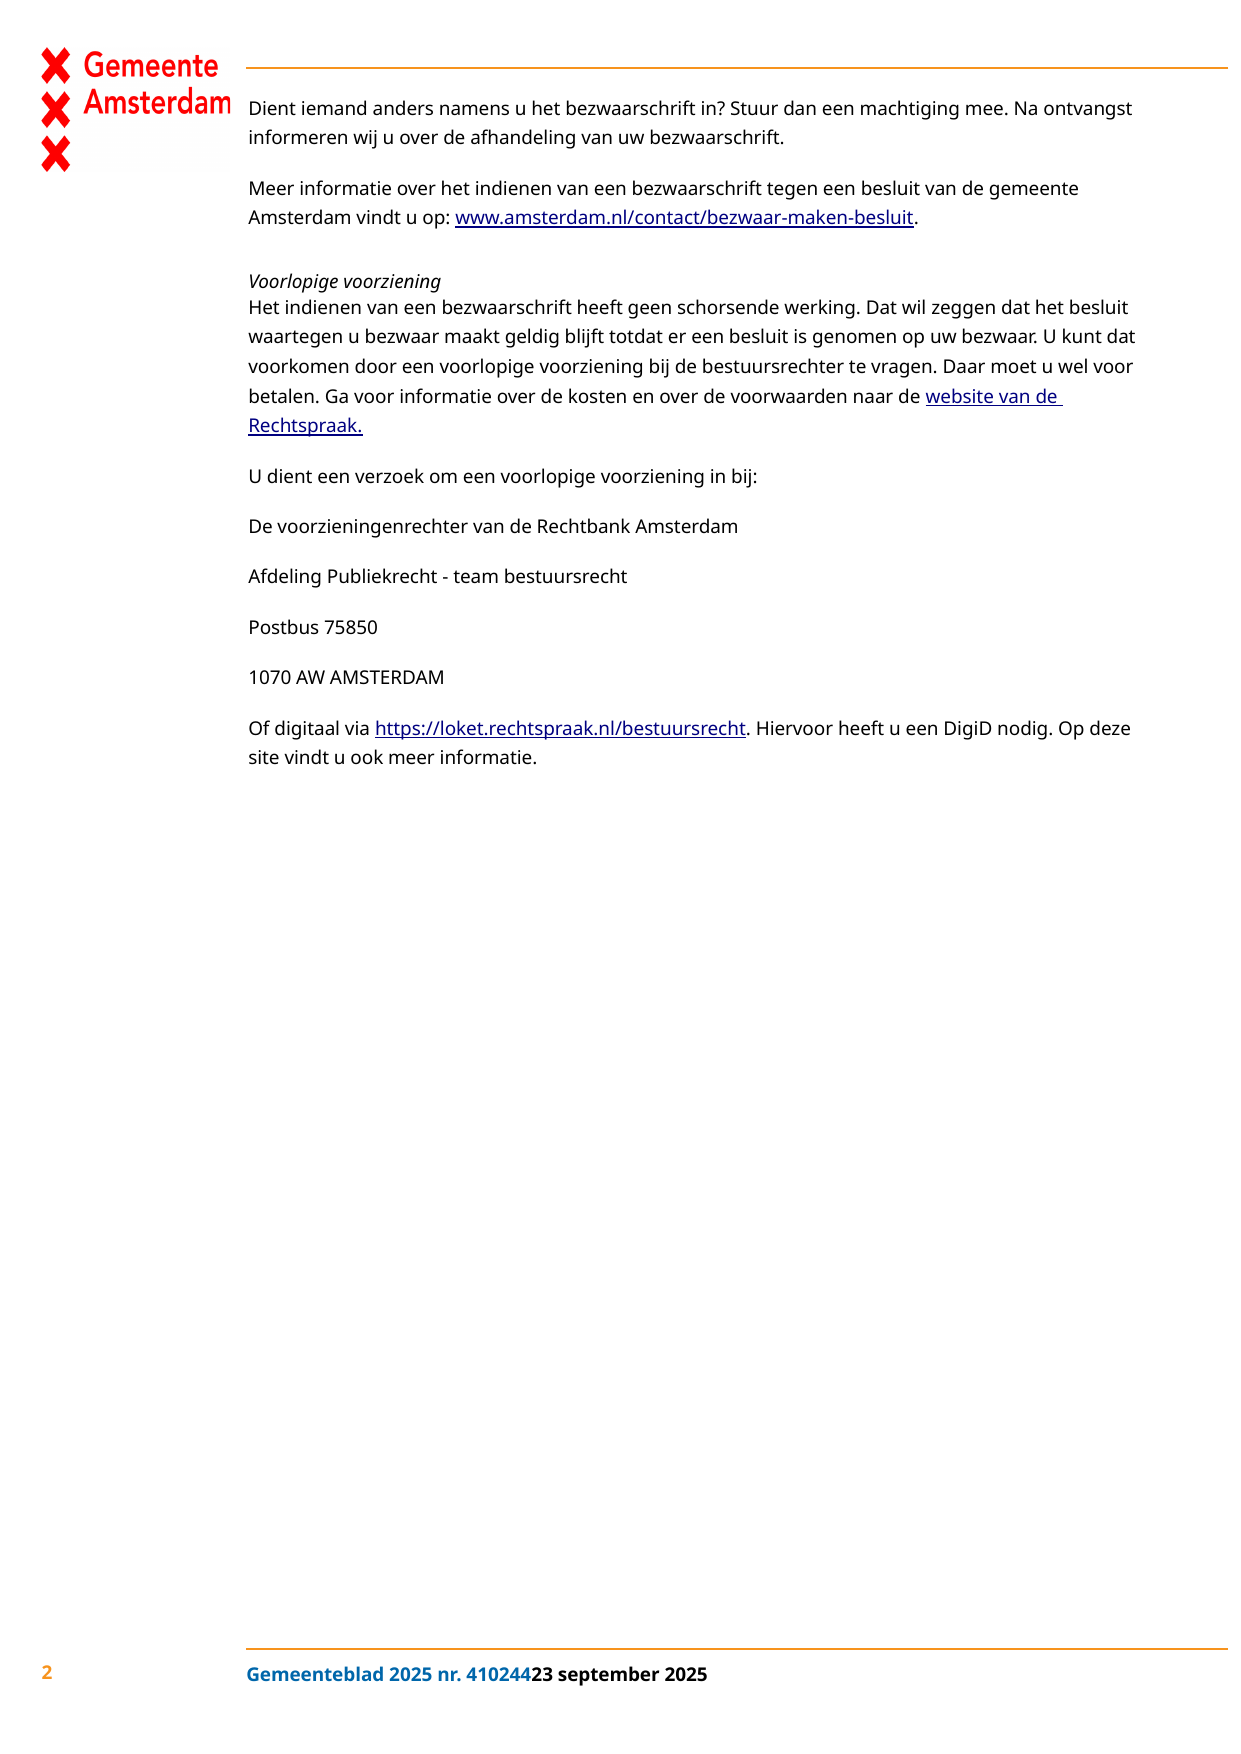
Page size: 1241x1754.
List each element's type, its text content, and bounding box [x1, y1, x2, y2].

text Postbus 75850 [248, 614, 1152, 640]
text Of digitaal via https://loket.rechtspraak.nl/bestuursrecht. Hiervoor heeft u een DigiD nodig. Op deze site vindt u ook meer informatie. [248, 715, 1152, 770]
text Het indienen van een bezwaarschrift heeft geen schorsende werking. Dat wil zeggen dat het besluit waartegen u bezwaar maakt geldig blijft totdat er een besluit is genomen op uw bezwaar. U kunt dat voorkomen door een voorlopige voorziening bij de bestuursrechter te vragen. Daar moet u wel voor betalen. Ga voor informatie over de kosten en over de voorwaarden naar de website van de Rechtspraak. [248, 294, 1152, 438]
text 1070 AW AMSTERDAM [248, 664, 1152, 690]
text Afdeling Publiekrecht - team bestuursrecht [248, 564, 1152, 589]
text U dient een verzoek om een voorlopige voorziening in bij: [248, 463, 1152, 488]
text Dient iemand anders namens u het bezwaarschrift in? Stuur dan een machtiging mee. Na ontvangst informeren wij u over de afhandeling van uw bezwaarschrift. [248, 95, 1152, 150]
text Meer informatie over het indienen van een bezwaarschrift tegen een besluit van de gemeente Amsterdam vindt u op: www.amsterdam.nl/contact/bezwaar-maken-besluit. [248, 175, 1152, 230]
text Voorlopige voorziening [248, 268, 1152, 294]
picture [41, 47, 231, 172]
text De voorzieningenrechter van de Rechtbank Amsterdam [248, 513, 1152, 539]
